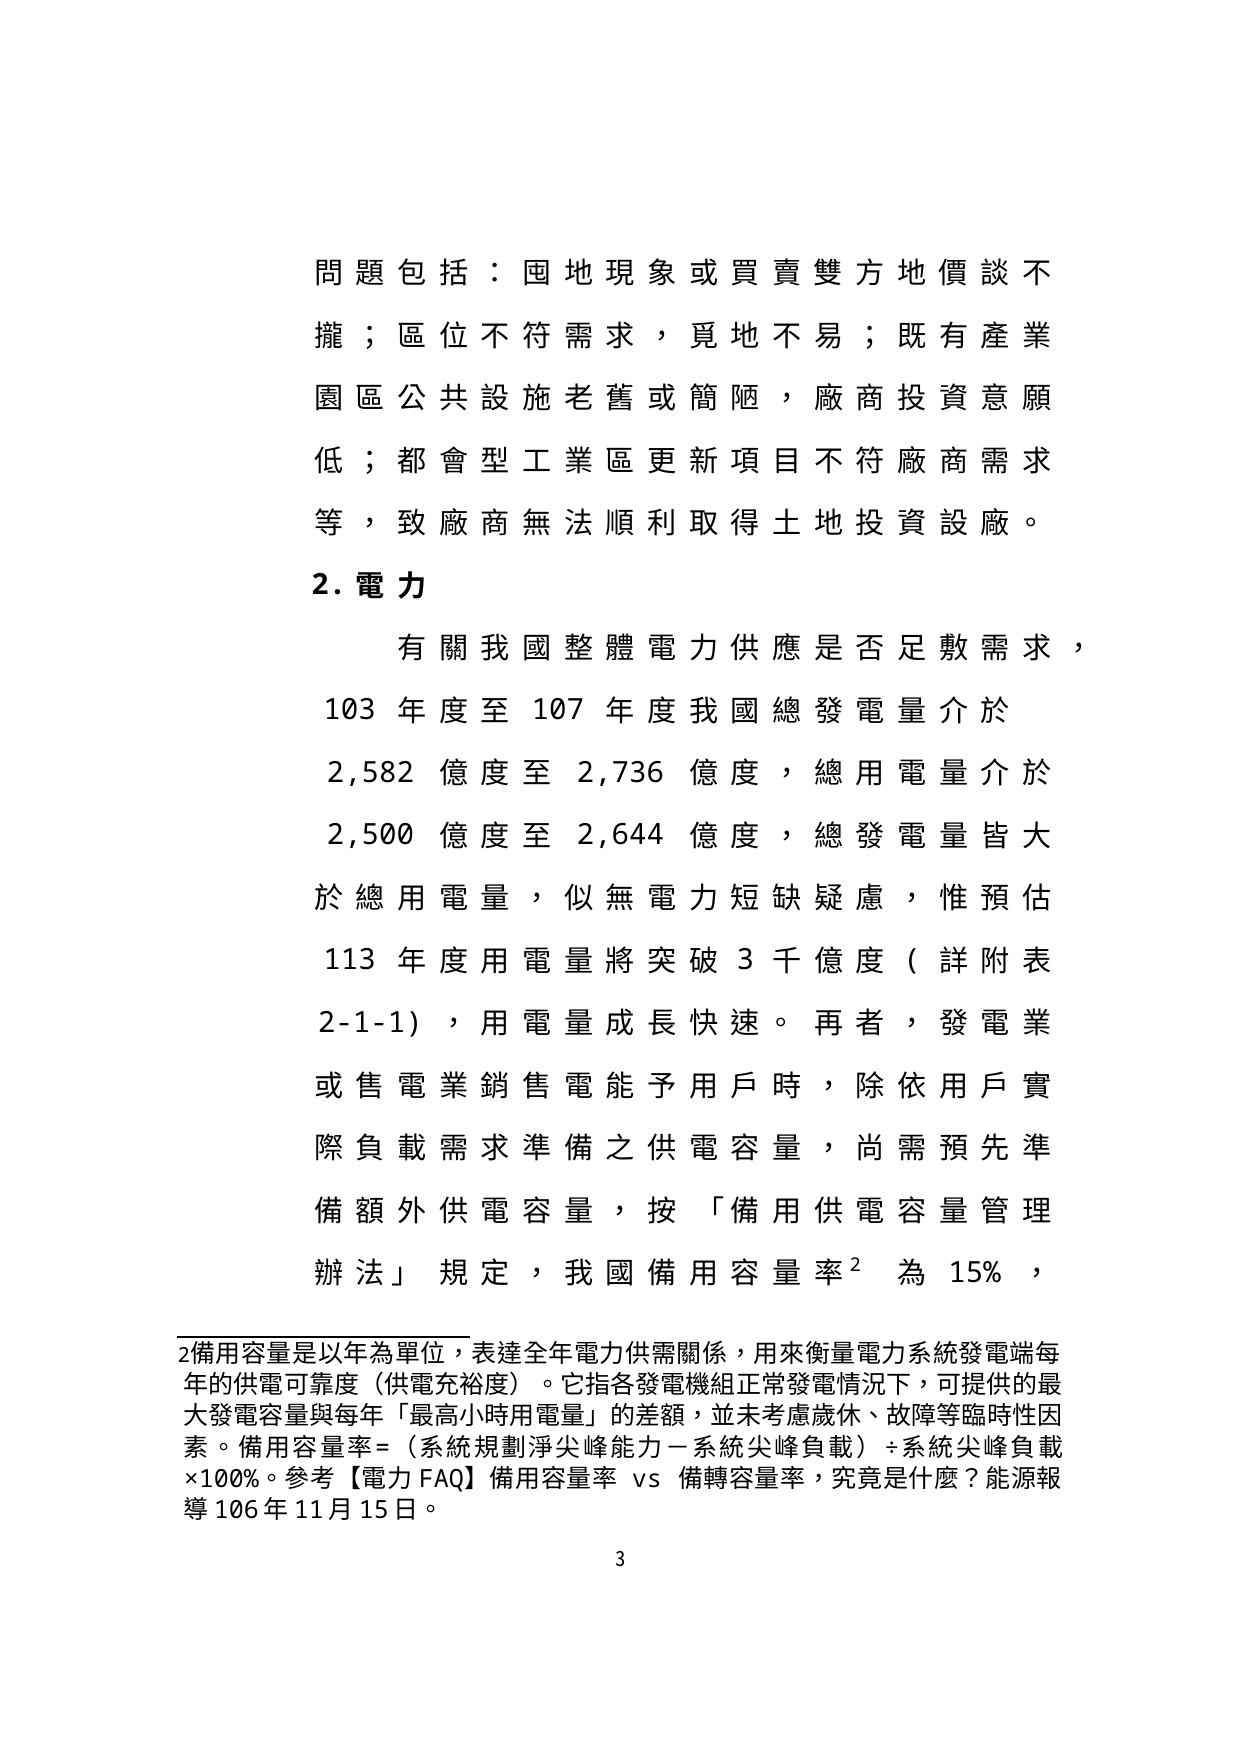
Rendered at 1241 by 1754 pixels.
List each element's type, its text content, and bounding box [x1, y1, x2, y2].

text 問題包括：囤地現象或買賣雙方地價談不攏；區位不符需求，覓地不易；既有產業園區公共設施老舊或簡陋，廠商投資意願低；都會型工業區更新項目不符廠商需求等，致廠商無法順利取得土地投資設廠。 [301, 229, 1058, 542]
text 2.電力 [271, 542, 1058, 604]
text 備用容量是以年為單位，表達全年電力供需關係，用來衡量電力系統發電端每年的供電可靠度（供電充裕度）。它指各發電機組正常發電情況下，可提供的最大發電容量與每年「最高小時用電量」的差額，並未考慮歲休、故障等臨時性因素。備用容量率=（系統規劃淨尖峰能力－系統尖峰負載）÷系統尖峰負載 ×100%。參考【電力FAQ】備用容量率 vs 備轉容量率，究竟是什麼？能源報導106年11月15日。 [177, 1337, 1063, 1525]
text 有關我國整體電力供應是否足敷需求，103年度至107年度我國總發電量介於2,582億度至2,736億度，總用電量介於2,500億度至2,644億度，總發電量皆大於總用電量，似無電力短缺疑慮，惟預估113年度用電量將突破3千億度(詳附表2-1-1)，用電量成長快速。再者，發電業或售電業銷售電能予用戶時，除依用戶實際負載需求準備之供電容量，尚需預先準備額外供電容量，按「備用供電容量管理辦法」規定，我國備用容量率為15%，然103年度至107年度我國實際備用容量率分別僅14.7%、11.5%、10.4%、9.8%及10.0%(詳附表2-1-2)，與目標值15%之差距逐年擴大。 [301, 604, 1058, 1292]
